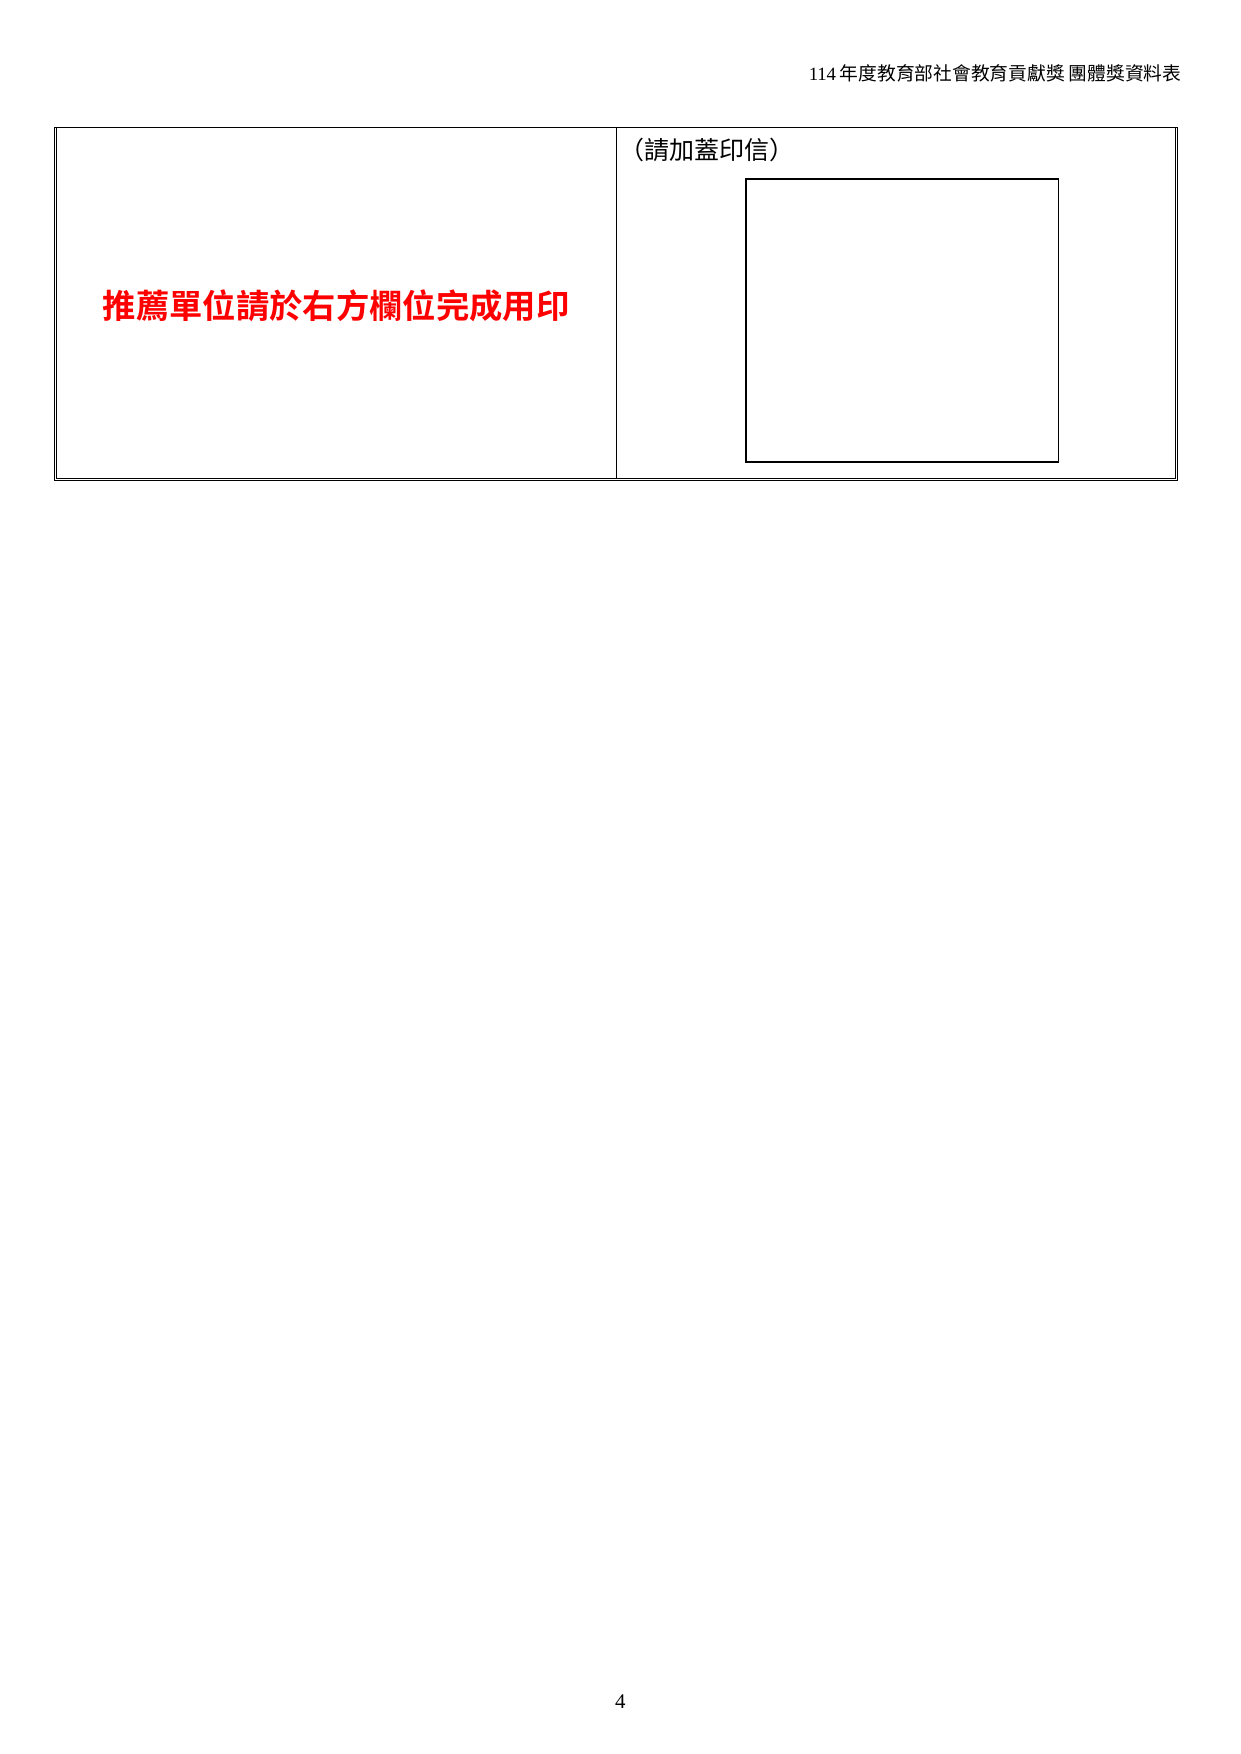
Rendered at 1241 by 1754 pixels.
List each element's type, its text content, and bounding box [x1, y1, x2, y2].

table_cell （請加蓋印信） [617, 128, 1175, 478]
table_cell 推薦單位請於右方欄位完成用印 [57, 128, 616, 478]
